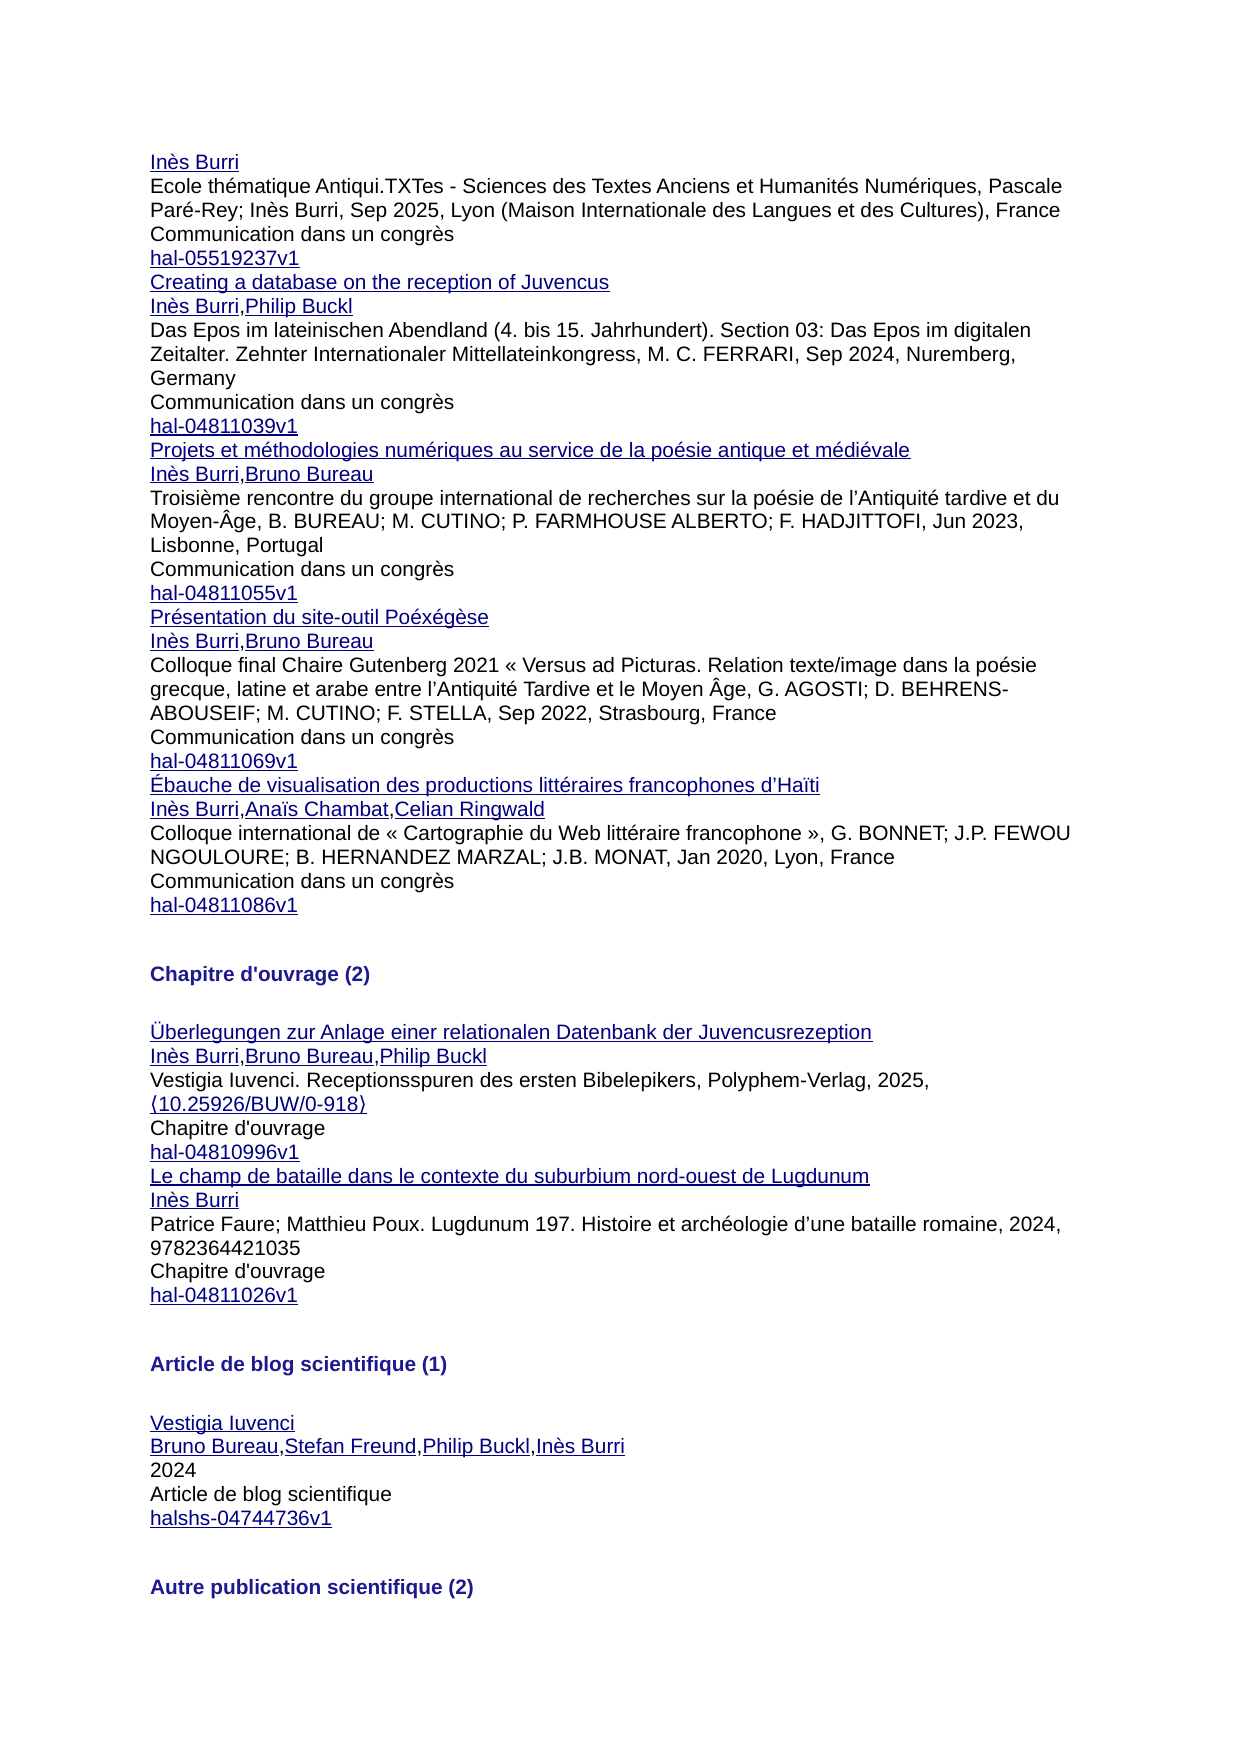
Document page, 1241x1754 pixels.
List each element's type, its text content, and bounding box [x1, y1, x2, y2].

table_cell Présentation du site-outil Poéxégèse Inès Burri,Bruno Bureau Colloque final Chaire Gutenberg 2021 « Versus ad Picturas. Relation texte/image dans la poésie grecque, latine et arabe entre l’Antiquité Tardive et le Moyen Âge, G. AGOSTI; D. BEHRENS-ABOUSEIF; M. CUTINO; F. STELLA, Sep 2022, Strasbourg, France Communication dans un congrès hal-04811069v1 [150, 605, 1090, 773]
table_cell Projets et méthodologies numériques au service de la poésie antique et médiévale Inès Burri,Bruno Bureau Troisième rencontre du groupe international de recherches sur la poésie de l’Antiquité tardive et du Moyen-Âge, B. BUREAU; M. CUTINO; P. FARMHOUSE ALBERTO; F. HADJITTOFI, Jun 2023, Lisbonne, Portugal Communication dans un congrès hal-04811055v1 [150, 438, 1090, 605]
subtitle Autre publication scientifique (2) [150, 1575, 1090, 1599]
table_cell Creating a database on the reception of Juvencus Inès Burri,Philip Buckl Das Epos im lateinischen Abendland (4. bis 15. Jahrhundert). Section 03: Das Epos im digitalen Zeitalter. Zehnter Internationaler Mittellateinkongress, M. C. FERRARI, Sep 2024, Nuremberg, Germany Communication dans un congrès hal-04811039v1 [150, 270, 1090, 437]
table_cell Ébauche de visualisation des productions littéraires francophones d’Haïti Inès Burri,Anaïs Chambat,Celian Ringwald Colloque international de « Cartographie du Web littéraire francophone », G. BONNET; J.P. FEWOU NGOULOURE; B. HERNANDEZ MARZAL; J.B. MONAT, Jan 2020, Lyon, France Communication dans un congrès hal-04811086v1 [150, 773, 1090, 917]
subtitle Chapitre d'ouvrage (2) [150, 961, 1090, 985]
subtitle Article de blog scientifique (1) [150, 1352, 1090, 1376]
table_cell Inès Burri Ecole thématique Antiqui.TXTes - Sciences des Textes Anciens et Humanités Numériques, Pascale Paré-Rey; Inès Burri, Sep 2025, Lyon (Maison Internationale des Langues et des Cultures), France Communication dans un congrès hal-05519237v1 [150, 150, 1090, 270]
table_header Überlegungen zur Anlage einer relationalen Datenbank der Juvencusrezeption Inès Burri,Bruno Bureau,Philip Buckl Vestigia Iuvenci. Receptionsspuren des ersten Bibelepikers, Polyphem-Verlag, 2025, ⟨10.25926/BUW/0-918⟩ Chapitre d'ouvrage hal-04810996v1 [150, 1020, 1090, 1163]
table_cell Le champ de bataille dans le contexte du suburbium nord-ouest de Lugdunum Inès Burri Patrice Faure; Matthieu Poux. Lugdunum 197. Histoire et archéologie d’une bataille romaine, 2024, 9782364421035 Chapitre d'ouvrage hal-04811026v1 [150, 1164, 1090, 1307]
table_header Vestigia Iuvenci Bruno Bureau,Stefan Freund,Philip Buckl,Inès Burri 2024 Article de blog scientifique halshs-04744736v1 [150, 1410, 1090, 1530]
